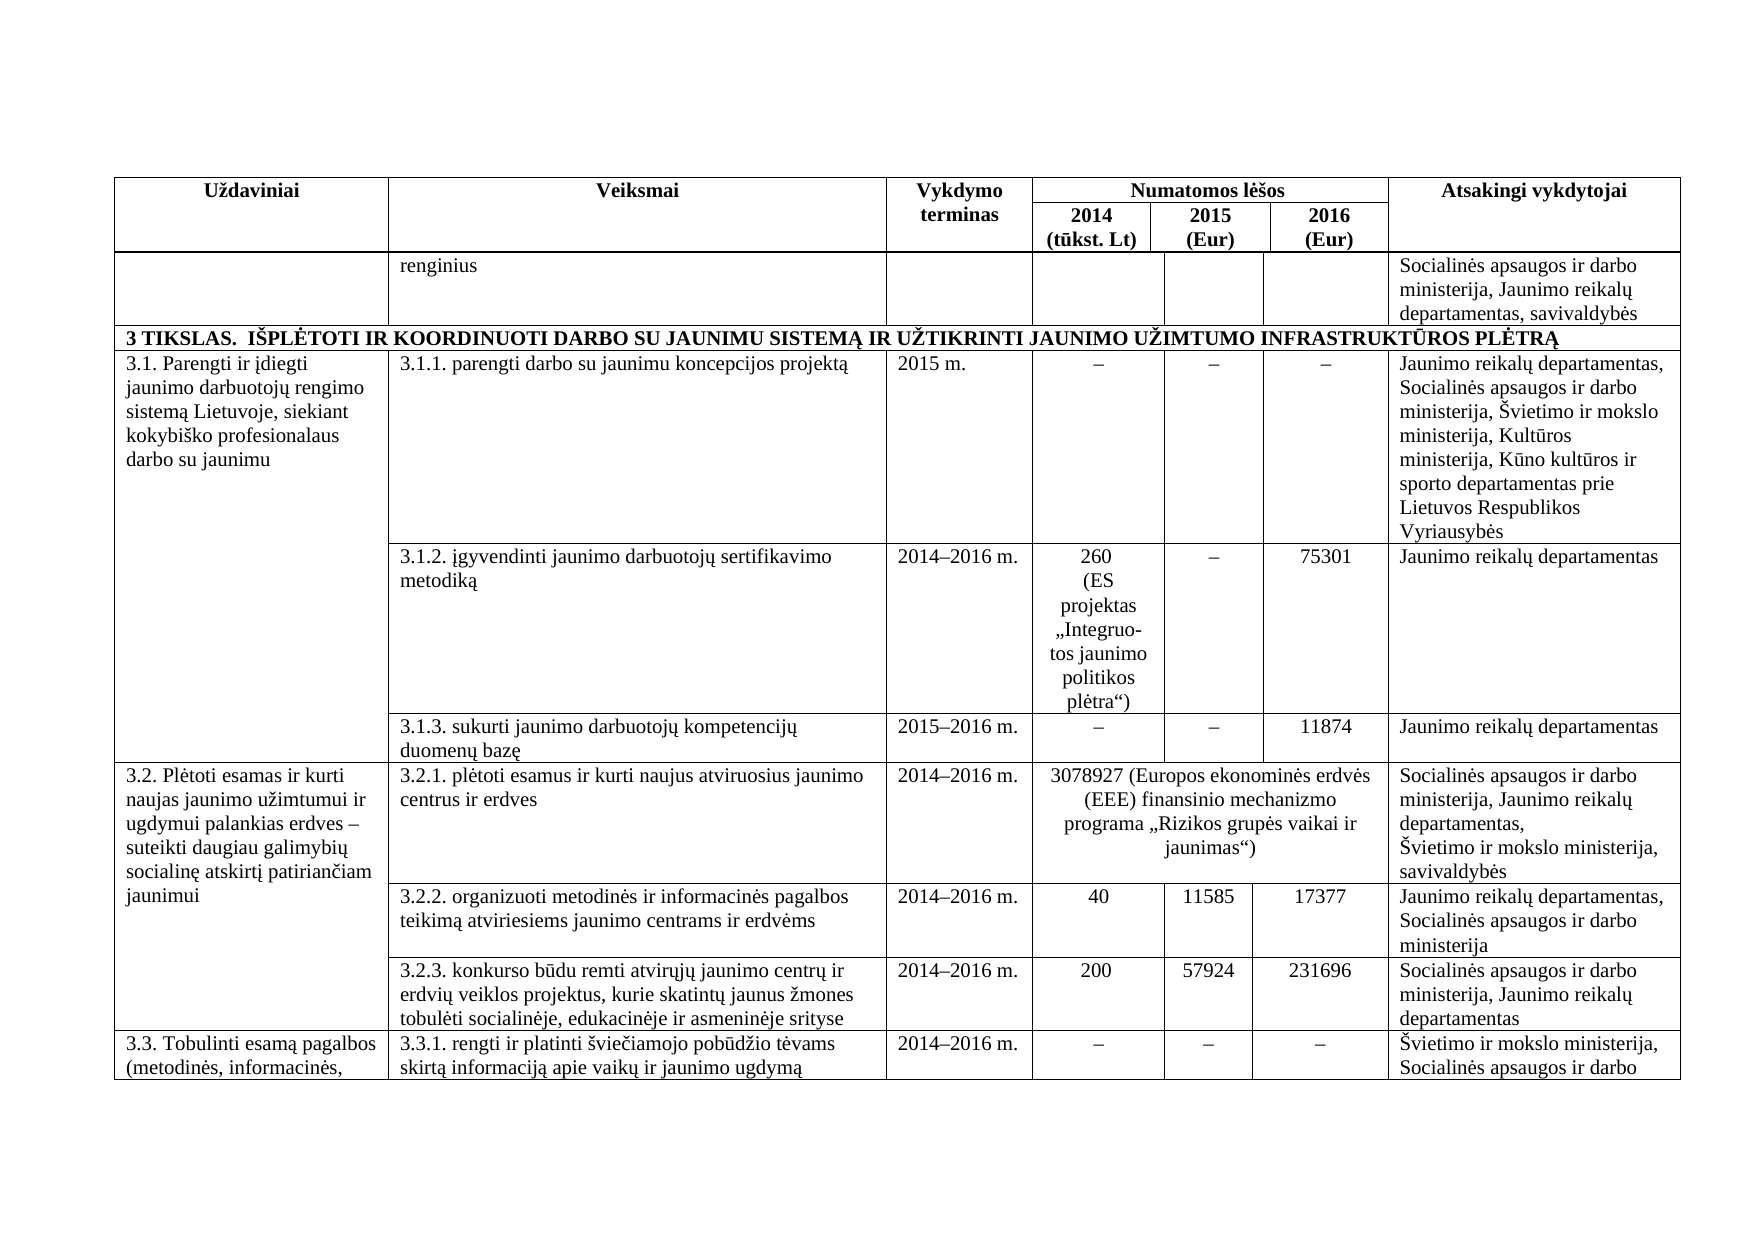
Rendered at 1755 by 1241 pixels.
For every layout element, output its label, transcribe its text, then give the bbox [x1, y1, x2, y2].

table_header Vykdymo terminas [887, 178, 1032, 251]
table_cell – [1165, 351, 1263, 543]
table_cell 3.3. Tobulinti esamą pagalbos (metodinės, informacinės, [115, 1031, 388, 1079]
table_cell 40 [1033, 884, 1164, 957]
table_cell 3.2.3. konkurso būdu remti atvirųjų jaunimo centrų ir erdvių veiklos projektus, kurie skatintų jaunus žmones tobulėti socialinėje, edukacinėje ir asmeninėje srityse [389, 958, 886, 1030]
table_cell 2014 (tūkst. Lt) [1033, 203, 1150, 251]
table_cell 3.1.3. sukurti jaunimo darbuotojų kompetencijų duomenų bazę [389, 714, 886, 762]
table_cell 3 TIKSLAS. IŠPLĖTOTI IR KOORDINUOTI DARBO SU JAUNIMU SISTEMĄ IR UŽTIKRINTI JAUNIMO UŽIMTUMO INFRASTRUKTŪROS PLĖTRĄ [115, 326, 1680, 350]
table_cell – [1253, 1031, 1388, 1079]
table_cell 3.2.2. organizuoti metodinės ir informacinės pagalbos teikimą atviriesiems jaunimo centrams ir erdvėms [389, 884, 886, 957]
table_cell 11585 [1165, 884, 1252, 957]
table_cell 3.3.1. rengti ir platinti šviečiamojo pobūdžio tėvams skirtą informaciją apie vaikų ir jaunimo ugdymą [389, 1031, 886, 1079]
table_cell 3.1.1. parengti darbo su jaunimu koncepcijos projektą [389, 351, 886, 543]
table_cell 3.1. Parengti ir įdiegti jaunimo darbuotojų rengimo sistemą Lietuvoje, siekiant kokybiško profesionalaus darbo su jaunimu [115, 351, 388, 762]
table_cell 260 (ES projektas „Integruo-tos jaunimo politikos plėtra“) [1033, 544, 1164, 713]
table_cell – [1033, 714, 1164, 762]
table_cell [1264, 253, 1388, 325]
table_header Numatomos lėšos [1033, 178, 1388, 202]
table_cell – [1264, 351, 1388, 543]
table_cell – [1165, 714, 1263, 762]
table_cell 2015 (Eur) [1151, 203, 1270, 251]
table_cell Socialinės apsaugos ir darbo ministerija, Jaunimo reikalų departamentas, Švietimo ir mokslo ministerija, savivaldybės [1389, 763, 1680, 883]
table_cell 2014–2016 m. [887, 1031, 1032, 1079]
table_cell Švietimo ir mokslo ministerija, Socialinės apsaugos ir darbo [1389, 1031, 1680, 1079]
table_cell 2015–2016 m. [887, 714, 1032, 762]
table_cell Jaunimo reikalų departamentas [1389, 714, 1680, 762]
table_header Atsakingi vykdytojai [1389, 178, 1680, 251]
table_header Uždaviniai [115, 178, 388, 251]
table_cell – [1033, 351, 1164, 543]
table_cell 17377 [1253, 884, 1388, 957]
table_cell 11874 [1264, 714, 1388, 762]
table_cell [115, 253, 388, 325]
table_header Veiksmai [389, 178, 886, 251]
table_cell 2014–2016 m. [887, 958, 1032, 1030]
table_cell – [1165, 544, 1263, 713]
table_cell Socialinės apsaugos ir darbo ministerija, Jaunimo reikalų departamentas, savivaldybės [1389, 253, 1680, 325]
table_cell 2015 m. [887, 351, 1032, 543]
table_cell [1033, 253, 1164, 325]
table_cell 3.2. Plėtoti esamas ir kurti naujas jaunimo užimtumui ir ugdymui palankias erdves – suteikti daugiau galimybių socialinę atskirtį patiriančiam jaunimui [115, 763, 388, 1030]
table_cell – [1033, 1031, 1164, 1079]
table_cell 2014–2016 m. [887, 884, 1032, 957]
table_cell Jaunimo reikalų departamentas, Socialinės apsaugos ir darbo ministerija [1389, 884, 1680, 957]
table_cell 231696 [1253, 958, 1388, 1030]
table_cell 3.2.1. plėtoti esamus ir kurti naujus atviruosius jaunimo centrus ir erdves [389, 763, 886, 883]
table_cell Jaunimo reikalų departamentas, Socialinės apsaugos ir darbo ministerija, Švietimo ir mokslo ministerija, Kultūros ministerija, Kūno kultūros ir sporto departamentas prie Lietuvos Respublikos Vyriausybės [1389, 351, 1680, 543]
table_cell 3.1.2. įgyvendinti jaunimo darbuotojų sertifikavimo metodiką [389, 544, 886, 713]
table_cell – [1165, 1031, 1252, 1079]
table_cell 3078927 (Europos ekonominės erdvės (EEE) finansinio mechanizmo programa „Rizikos grupės vaikai ir jaunimas“) [1033, 763, 1388, 883]
table_cell 2016 (Eur) [1271, 203, 1388, 251]
table_cell 57924 [1165, 958, 1252, 1030]
table_cell renginius [389, 253, 886, 325]
table_cell Jaunimo reikalų departamentas [1389, 544, 1680, 713]
table_cell 2014–2016 m. [887, 763, 1032, 883]
table_cell 75301 [1264, 544, 1388, 713]
table_cell Socialinės apsaugos ir darbo ministerija, Jaunimo reikalų departamentas [1389, 958, 1680, 1030]
table_cell 200 [1033, 958, 1164, 1030]
table_cell [1165, 253, 1263, 325]
table_cell [887, 253, 1032, 325]
table_cell 2014–2016 m. [887, 544, 1032, 713]
